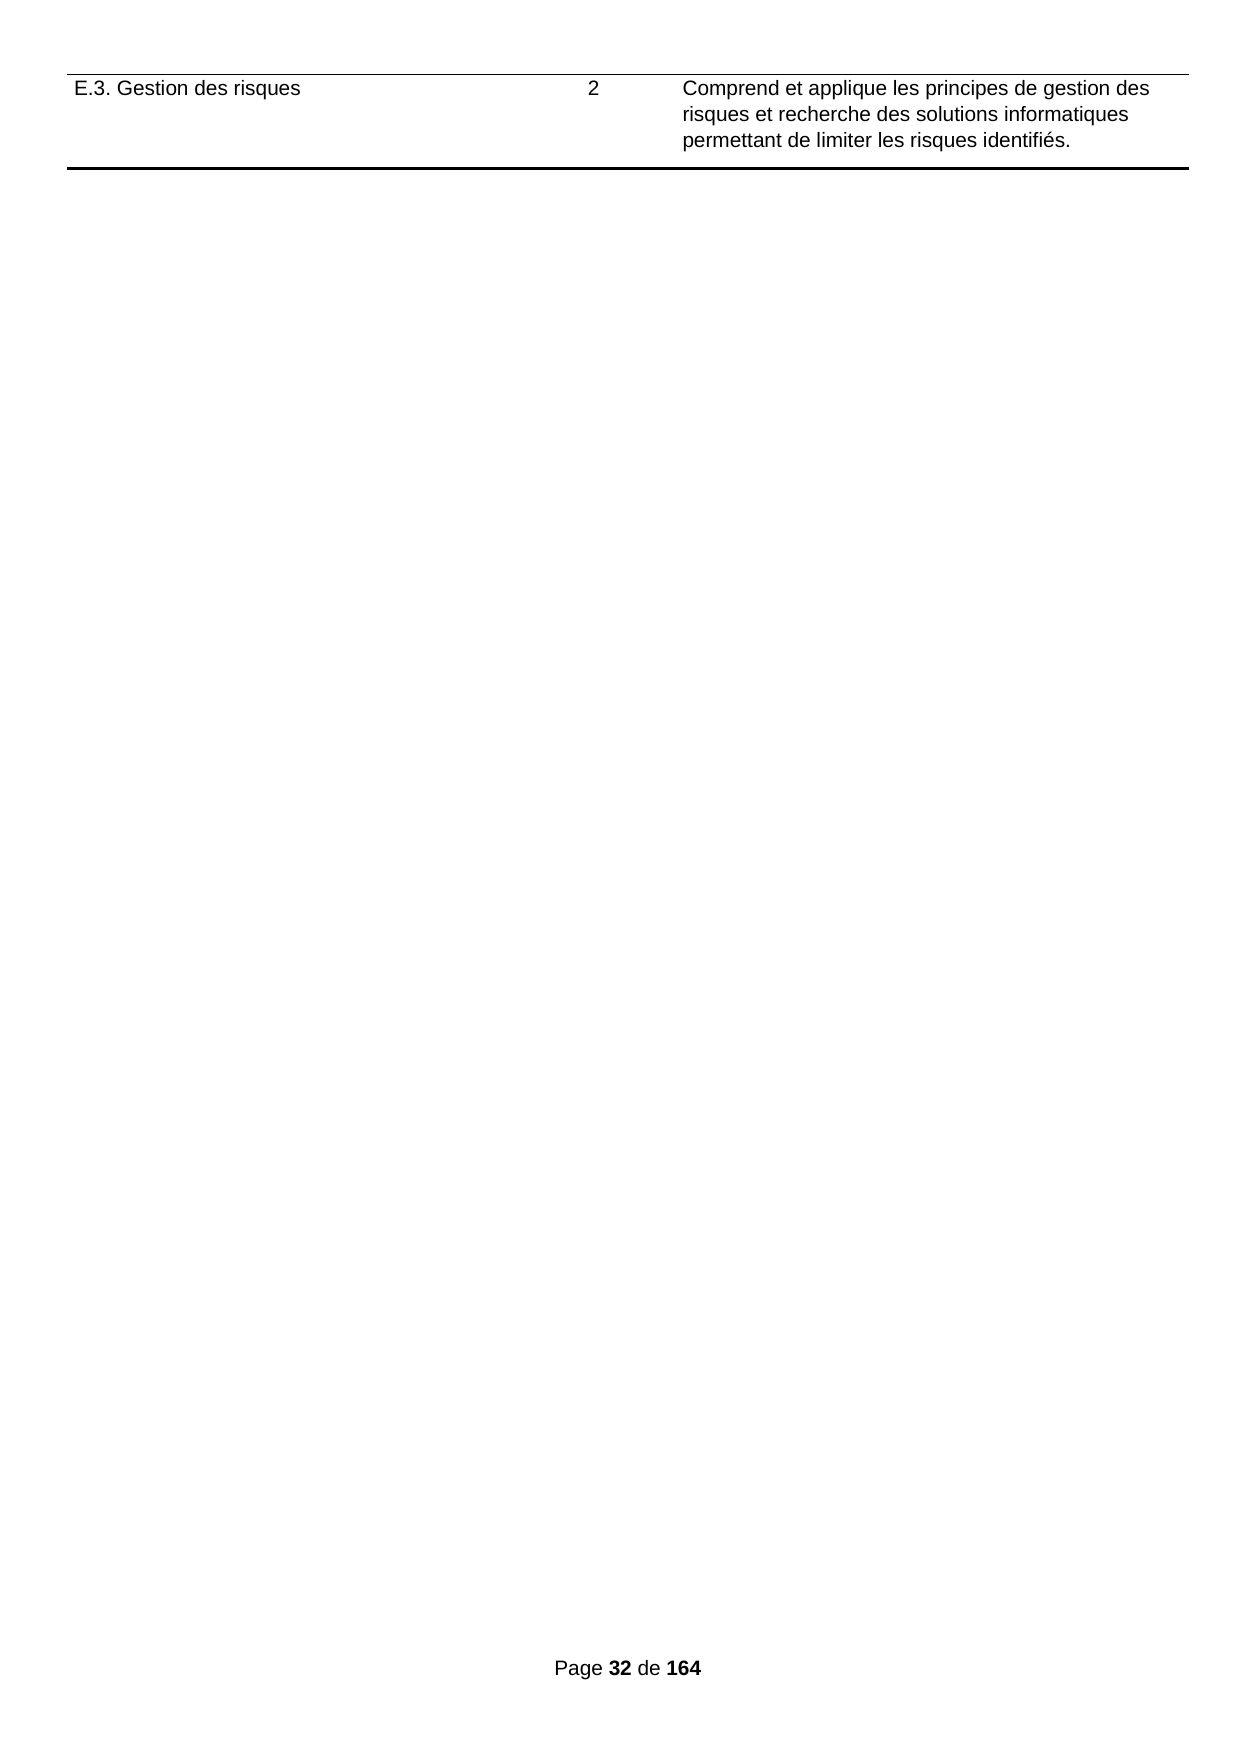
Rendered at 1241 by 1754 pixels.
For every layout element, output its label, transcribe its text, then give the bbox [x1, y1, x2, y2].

table_cell E.3. Gestion des risques [67, 75, 580, 167]
table_cell Comprend et applique les principes de gestion des risques et recherche des solutions informatiques permettant de limiter les risques identifiés. [675, 75, 1189, 167]
table_cell 2 [580, 75, 675, 167]
